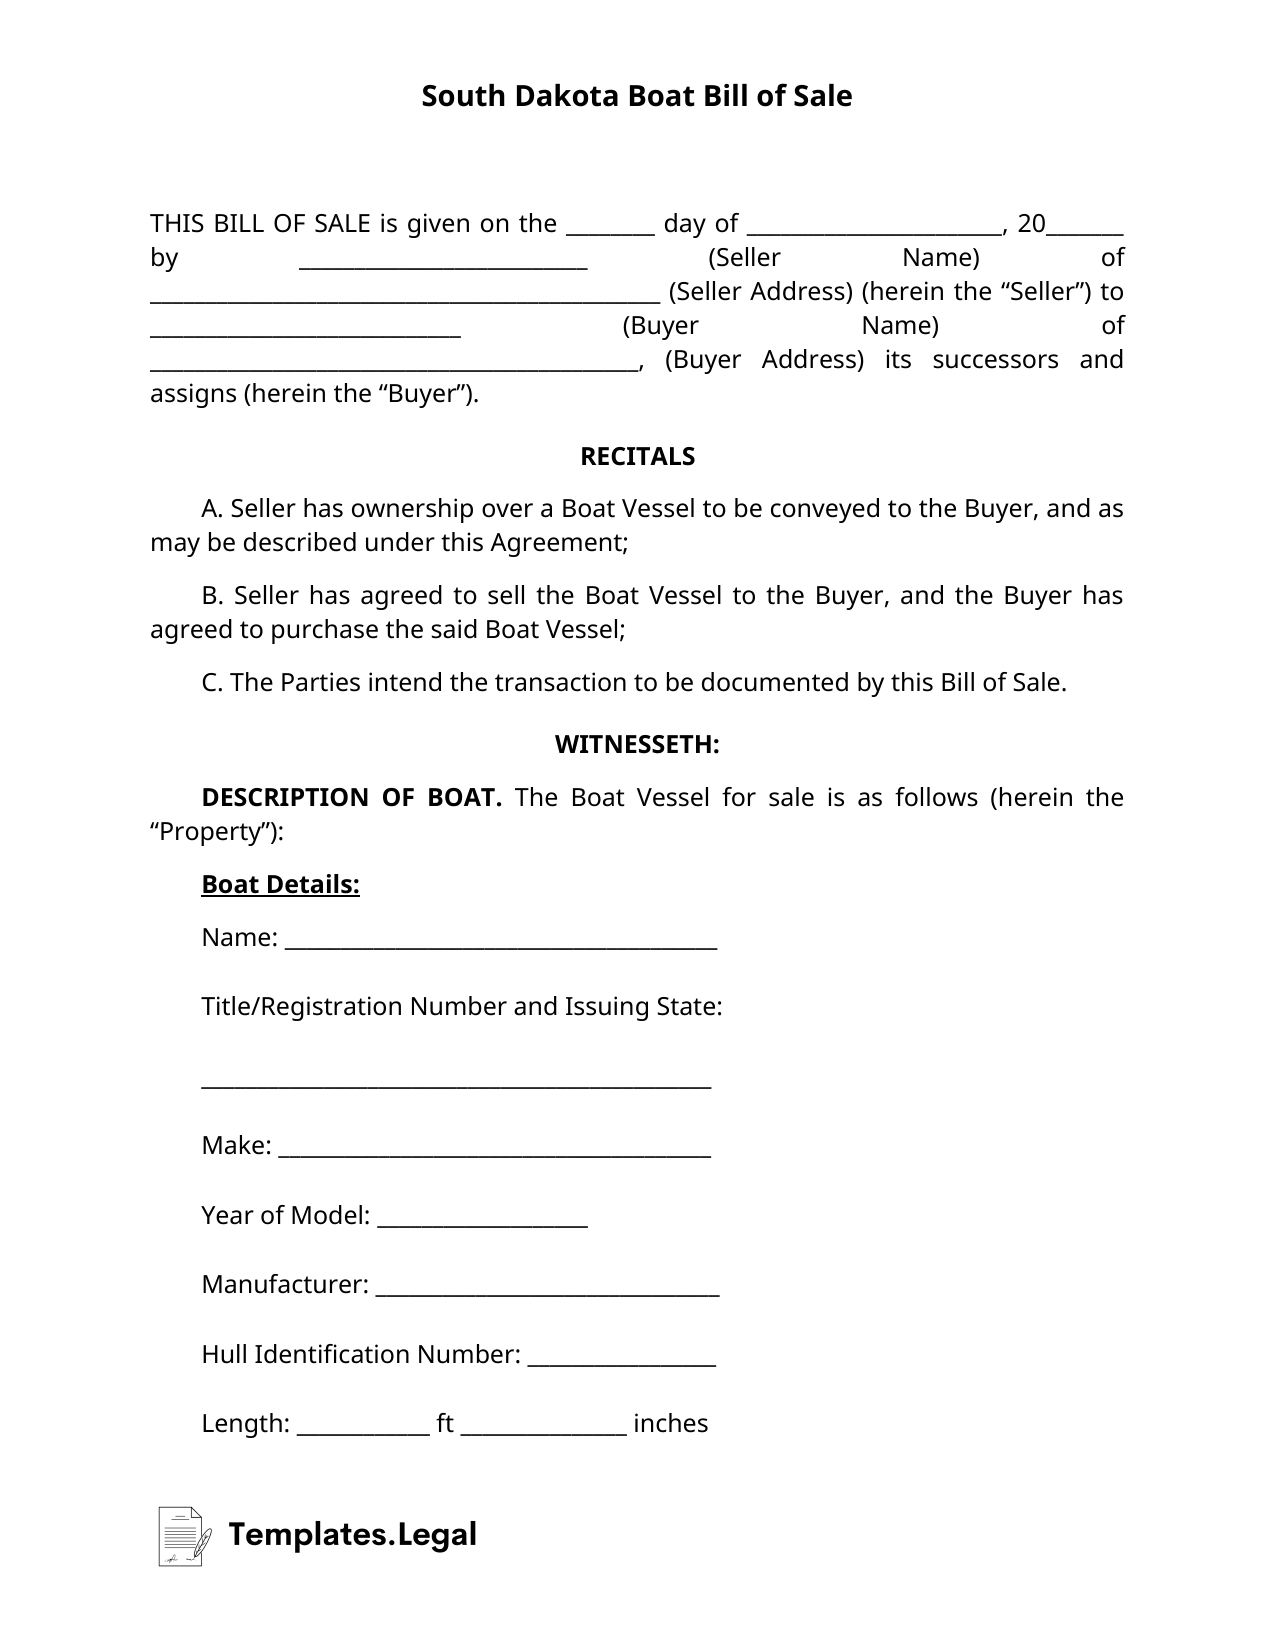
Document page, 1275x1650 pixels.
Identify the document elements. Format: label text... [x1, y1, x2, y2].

text RECITALS [150, 438, 1125, 472]
text THIS BILL OF SALE is given on the ________ day of _______________________, 20_______ by __________________________ (Seller Name) of ______________________________________________ (Seller Address) (herein the “Seller”) to ____________________________ (Buyer Name) of ____________________________________________, (Buyer Address) its successors and assigns (herein the “Buyer”). [150, 206, 1125, 410]
text ______________________________________________ [150, 1058, 1125, 1092]
text Year of Model: ___________________ [150, 1197, 1125, 1231]
text Title/Registration Number and Issuing State: [150, 989, 1125, 1023]
text Hull Identification Number: _________________ [150, 1336, 1125, 1370]
text Name: _______________________________________ [150, 919, 1125, 953]
text South Dakota Boat Bill of Sale [150, 75, 1125, 115]
text B. Seller has agreed to sell the Boat Vessel to the Buyer, and the Buyer has agreed to purchase the said Boat Vessel; [150, 578, 1125, 646]
text A. Seller has ownership over a Boat Vessel to be conveyed to the Buyer, and as may be described under this Agreement; [150, 491, 1125, 559]
text Make: _______________________________________ [150, 1128, 1125, 1162]
text Length: ____________ ft _______________ inches [150, 1406, 1125, 1440]
text Manufacturer: _______________________________ [150, 1267, 1125, 1301]
text DESCRIPTION OF BOAT. The Boat Vessel for sale is as follows (herein the “Property”): [150, 780, 1125, 848]
text WITNESSETH: [150, 727, 1125, 761]
text C. The Parties intend the transaction to be documented by this Bill of Sale. [150, 665, 1125, 699]
text Boat Details: [150, 867, 1125, 901]
